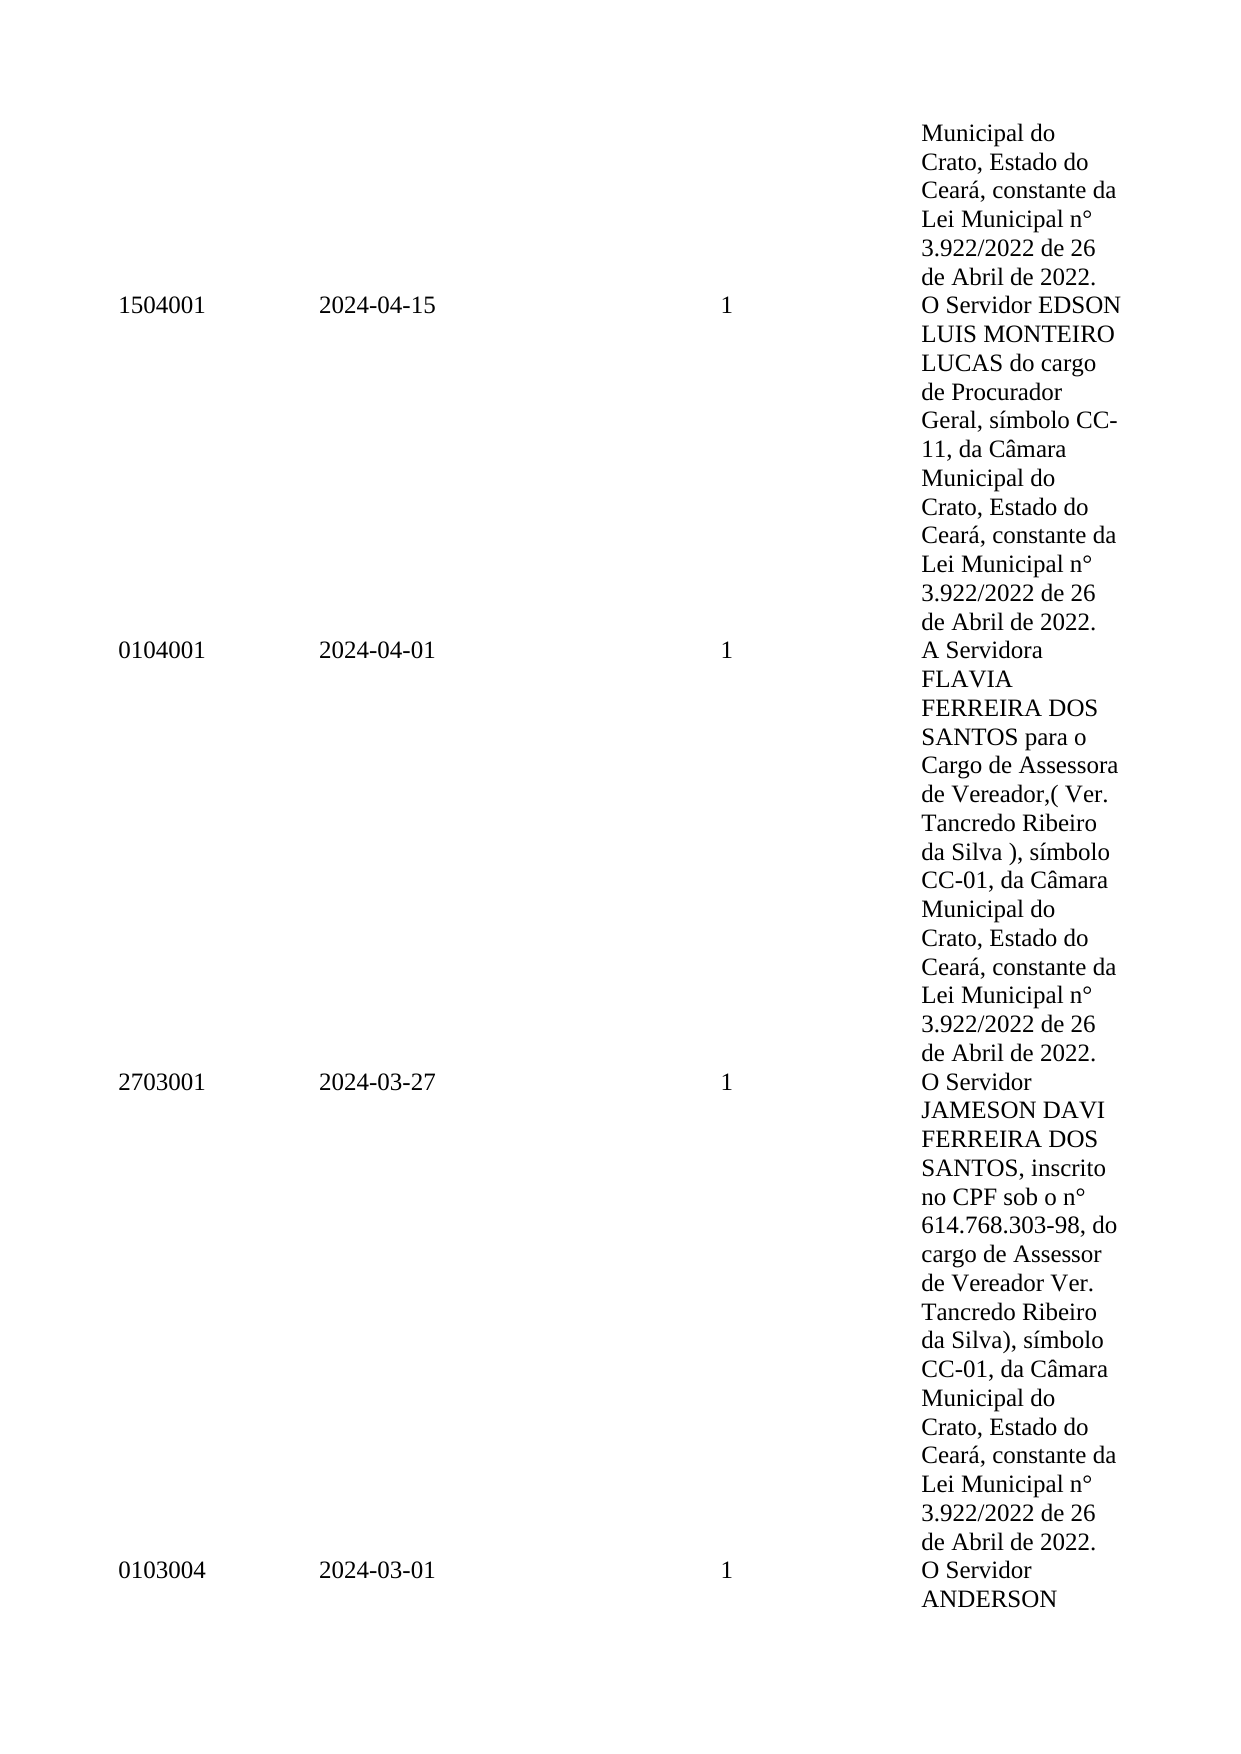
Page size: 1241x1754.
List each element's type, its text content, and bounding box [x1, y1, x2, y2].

table_cell 2703001 [118, 1067, 319, 1556]
table_cell [118, 118, 319, 291]
table_cell O Servidor JAMESON DAVI FERREIRA DOS SANTOS, inscrito no CPF sob o n° 614.768.303-98, do cargo de Assessor de Vereador Ver. Tancredo Ribeiro da Silva), símbolo CC-01, da Câmara Municipal do Crato, Estado do Ceará, constante da Lei Municipal n° 3.922/2022 de 26 de Abril de 2022. [921, 1067, 1122, 1556]
table_cell 1 [720, 1067, 921, 1556]
table_cell 2024-04-01 [319, 636, 519, 1067]
table_cell Municipal do Crato, Estado do Ceará, constante da Lei Municipal n° 3.922/2022 de 26 de Abril de 2022. [921, 118, 1122, 291]
table_cell O Servidor EDSON LUIS MONTEIRO LUCAS do cargo de Procurador Geral, símbolo CC-11, da Câmara Municipal do Crato, Estado do Ceará, constante da Lei Municipal n° 3.922/2022 de 26 de Abril de 2022. [921, 291, 1122, 636]
table_cell A Servidora FLAVIA FERREIRA DOS SANTOS para o Cargo de Assessora de Vereador,( Ver. Tancredo Ribeiro da Silva ), símbolo CC-01, da Câmara Municipal do Crato, Estado do Ceará, constante da Lei Municipal n° 3.922/2022 de 26 de Abril de 2022. [921, 636, 1122, 1067]
table_cell [520, 636, 720, 1067]
table_cell 0104001 [118, 636, 319, 1067]
table_cell [520, 1067, 720, 1556]
table_cell 1 [720, 636, 921, 1067]
table_cell 2024-04-15 [319, 291, 519, 636]
table_cell 1 [720, 1556, 921, 1613]
table_cell 1 [720, 291, 921, 636]
table_cell [520, 118, 720, 291]
table_cell 0103004 [118, 1556, 319, 1613]
table_cell 1504001 [118, 291, 319, 636]
table_cell [520, 1556, 720, 1613]
table_cell [720, 118, 921, 291]
table_cell O Servidor ANDERSON [921, 1556, 1122, 1613]
table_cell 2024-03-27 [319, 1067, 519, 1556]
table_cell 2024-03-01 [319, 1556, 519, 1613]
table_cell [520, 291, 720, 636]
table_cell [319, 118, 519, 291]
